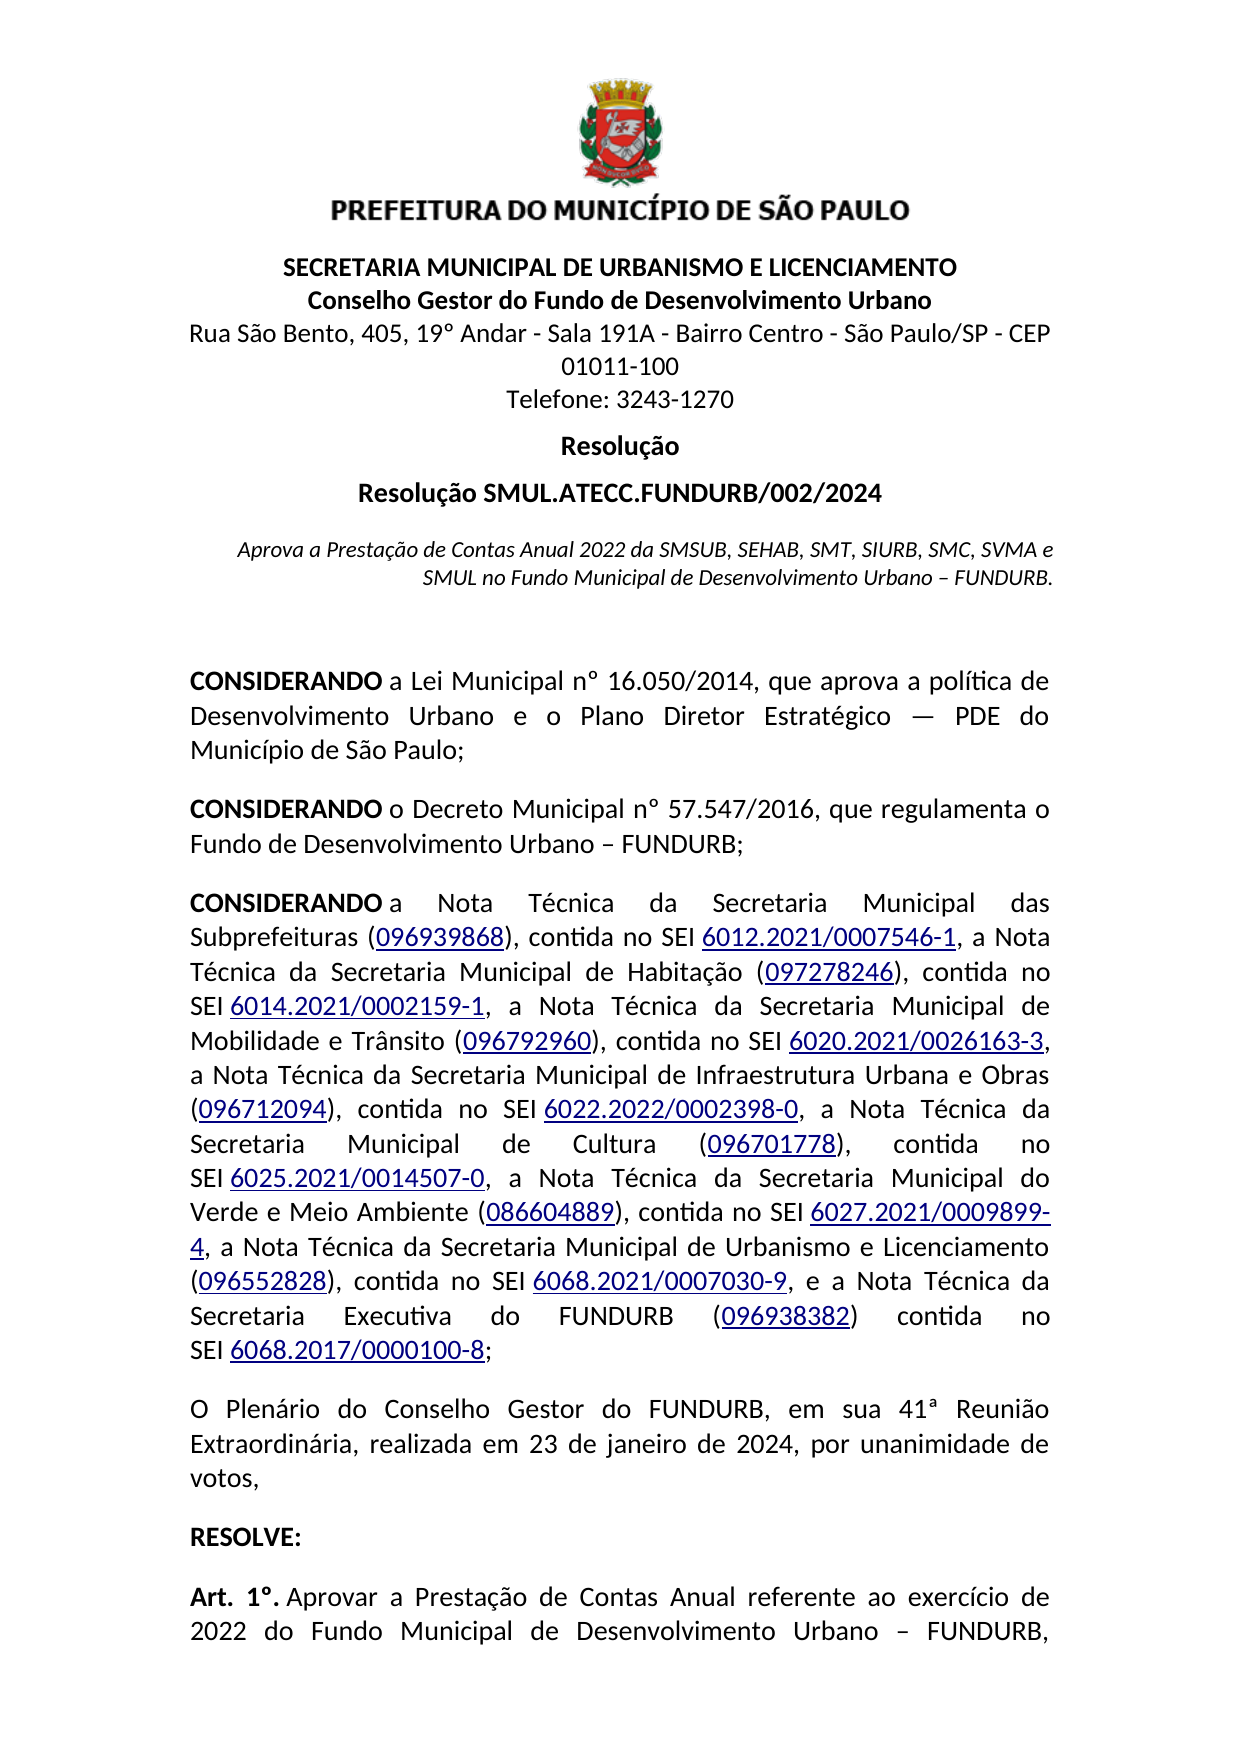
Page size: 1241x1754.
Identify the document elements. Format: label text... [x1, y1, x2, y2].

text SECRETARIA MUNICIPAL DE URBANISMO E LICENCIAMENTO [177, 251, 1063, 283]
text Rua São Bento, 405, 19º Andar - Sala 191A - Bairro Centro - São Paulo/SP - CEP 01011-100 [177, 317, 1063, 383]
text Telefone: 3243-1270 [177, 383, 1063, 416]
text Art. 1º. Aprovar a Prestação de Contas Anual referente ao exercício de 2022 do Fundo Municipal de Desenvolvimento Urbano – FUNDURB, [190, 1579, 1051, 1648]
text Resolução SMUL.ATECC.FUNDURB/002/2024 [177, 475, 1063, 509]
text Conselho Gestor do Fundo de Desenvolvimento Urbano [177, 283, 1063, 317]
text Aprova a Prestação de Contas Anual 2022 da SMSUB, SEHAB, SMT, SIURB, SMC, SVMA e SMUL no Fundo Municipal de Desenvolvimento Urbano – FUNDURB. [183, 535, 1057, 591]
text CONSIDERANDO a Lei Municipal nº 16.050/2014, que aprova a política de Desenvolvimento Urbano e o Plano Diretor Estratégico — PDE do Município de São Paulo; [190, 663, 1051, 766]
text CONSIDERANDO o Decreto Municipal nº 57.547/2016, que regulamenta o Fundo de Desenvolvimento Urbano – FUNDURB; [190, 791, 1051, 860]
text Resolução [190, 428, 1051, 462]
text CONSIDERANDO a Nota Técnica da Secretaria Municipal das Subprefeituras (096939868), contida no SEI 6012.2021/0007546-1, a Nota Técnica da Secretaria Municipal de Habitação (097278246), contida no SEI 6014.2021/0002159-1, a Nota Técnica da Secretaria Municipal de Mobilidade e Trânsito (096792960), contida no SEI 6020.2021/0026163-3, a Nota Técnica da Secretaria Municipal de Infraestrutura Urbana e Obras (096712094), contida no SEI 6022.2022/0002398-0, a Nota Técnica da Secretaria Municipal de Cultura (096701778), contida no SEI 6025.2021/0014507-0, a Nota Técnica da Secretaria Municipal do Verde e Meio Ambiente (086604889), contida no SEI 6027.2021/0009899-4, a Nota Técnica da Secretaria Municipal de Urbanismo e Licenciamento (096552828), contida no SEI 6068.2021/0007030-9, e a Nota Técnica da Secretaria Executiva do FUNDURB (096938382) contida no SEI 6068.2017/0000100-8; [190, 885, 1051, 1366]
text O Plenário do Conselho Gestor do FUNDURB, em sua 41ª Reunião Extraordinária, realizada em 23 de janeiro de 2024, por unanimidade de votos, [190, 1391, 1051, 1494]
text RESOLVE: [190, 1519, 1051, 1554]
